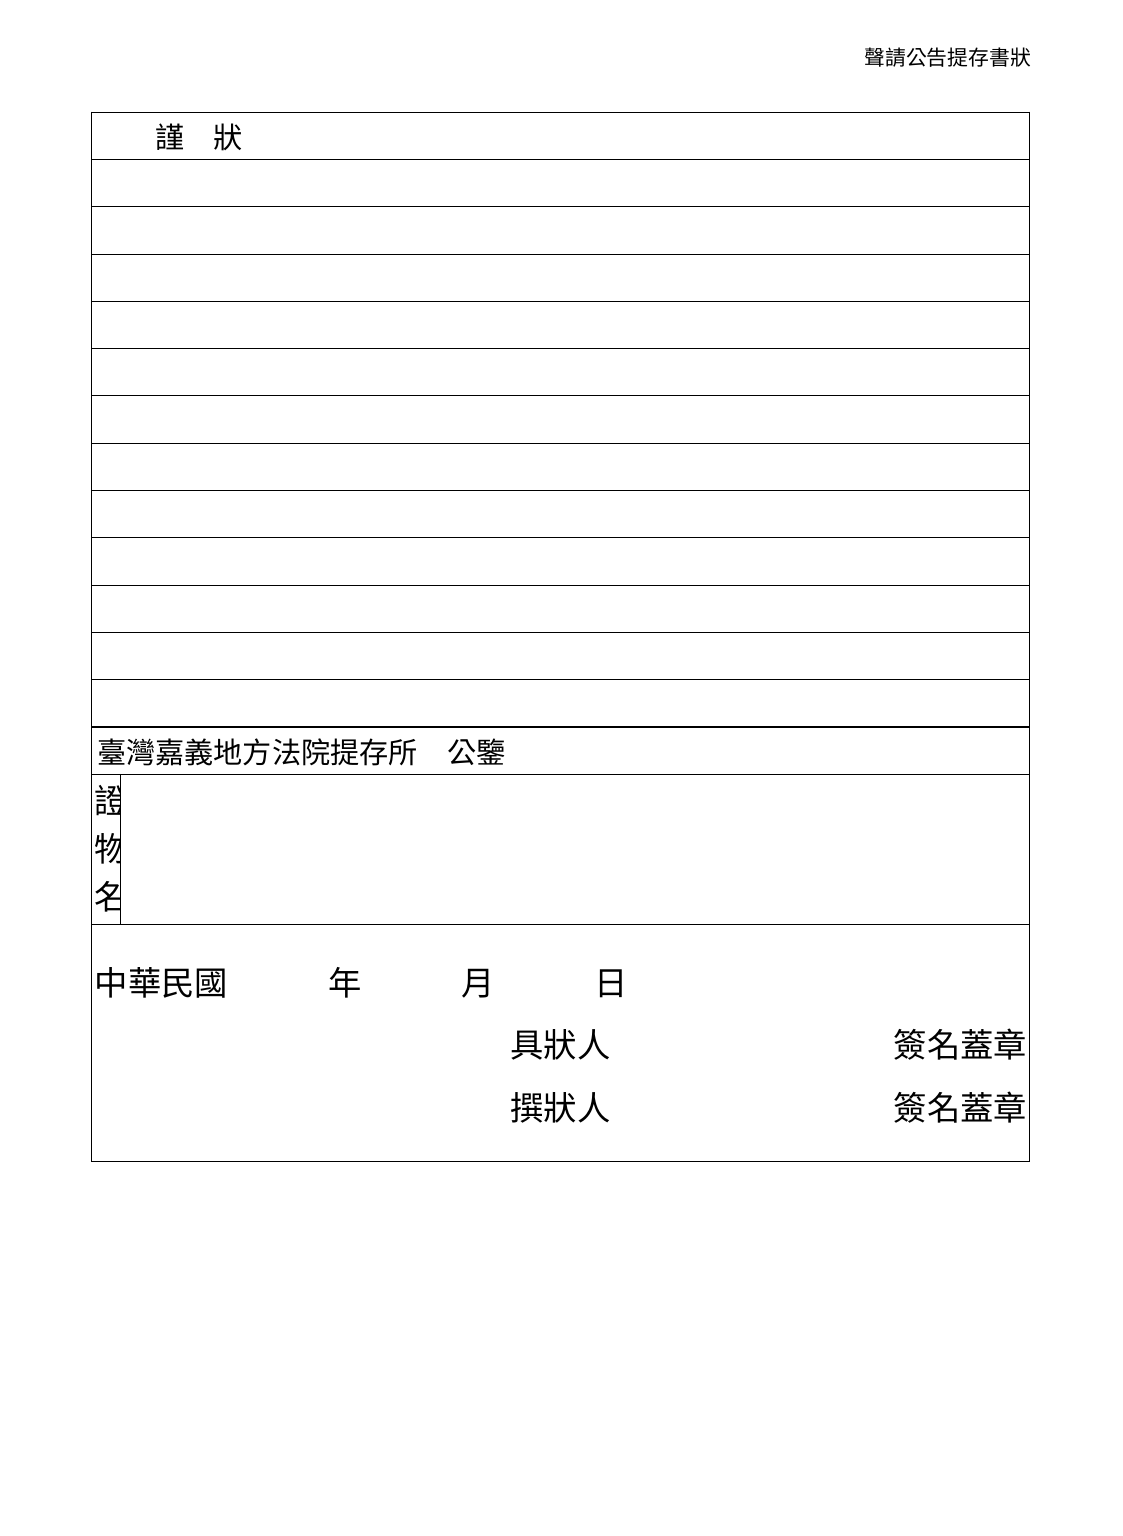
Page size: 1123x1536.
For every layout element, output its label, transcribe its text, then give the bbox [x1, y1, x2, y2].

table_cell [92, 255, 1029, 301]
table_cell [92, 538, 1029, 584]
table_cell [92, 444, 1029, 490]
table_cell [92, 207, 1029, 253]
table_cell 中華民國 年 月 日 具狀人 簽名蓋章 撰狀人 簽名蓋章 [92, 925, 1029, 1161]
table_cell [121, 775, 1029, 924]
table_cell [92, 349, 1029, 395]
table_cell [92, 586, 1029, 632]
table_cell [92, 491, 1029, 537]
table_cell [92, 633, 1029, 679]
table_cell 臺灣嘉義地方法院提存所 公鑒 [92, 728, 1029, 774]
table_cell [92, 160, 1029, 206]
table_cell [92, 302, 1029, 348]
table_cell [92, 680, 1029, 726]
table_cell 證物名稱 及件數 [92, 775, 120, 924]
table_cell 謹 狀 [92, 113, 1029, 159]
table_cell [92, 396, 1029, 443]
